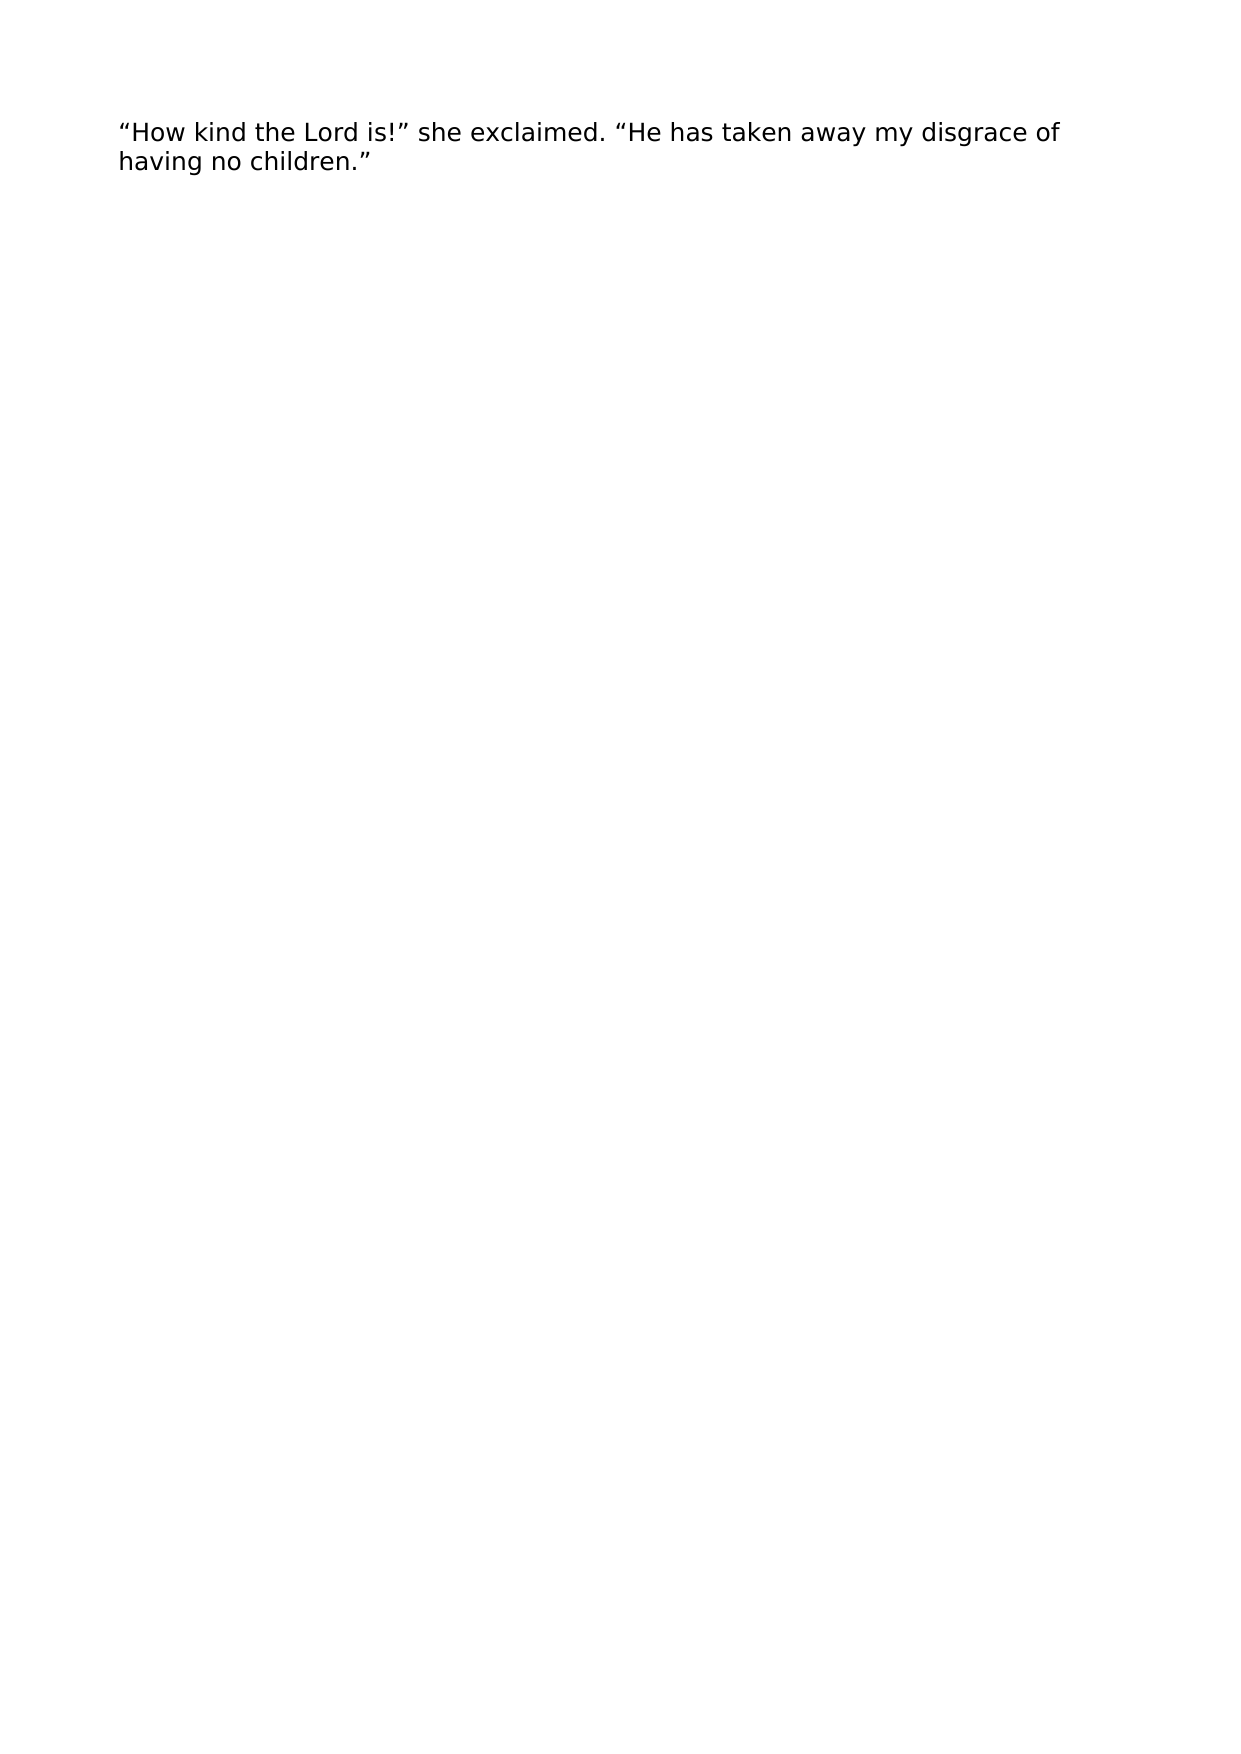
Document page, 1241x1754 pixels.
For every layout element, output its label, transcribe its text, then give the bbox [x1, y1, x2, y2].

text “How kind the Lord is!” she exclaimed. “He has taken away my disgrace of having no children.” [118, 118, 1122, 176]
